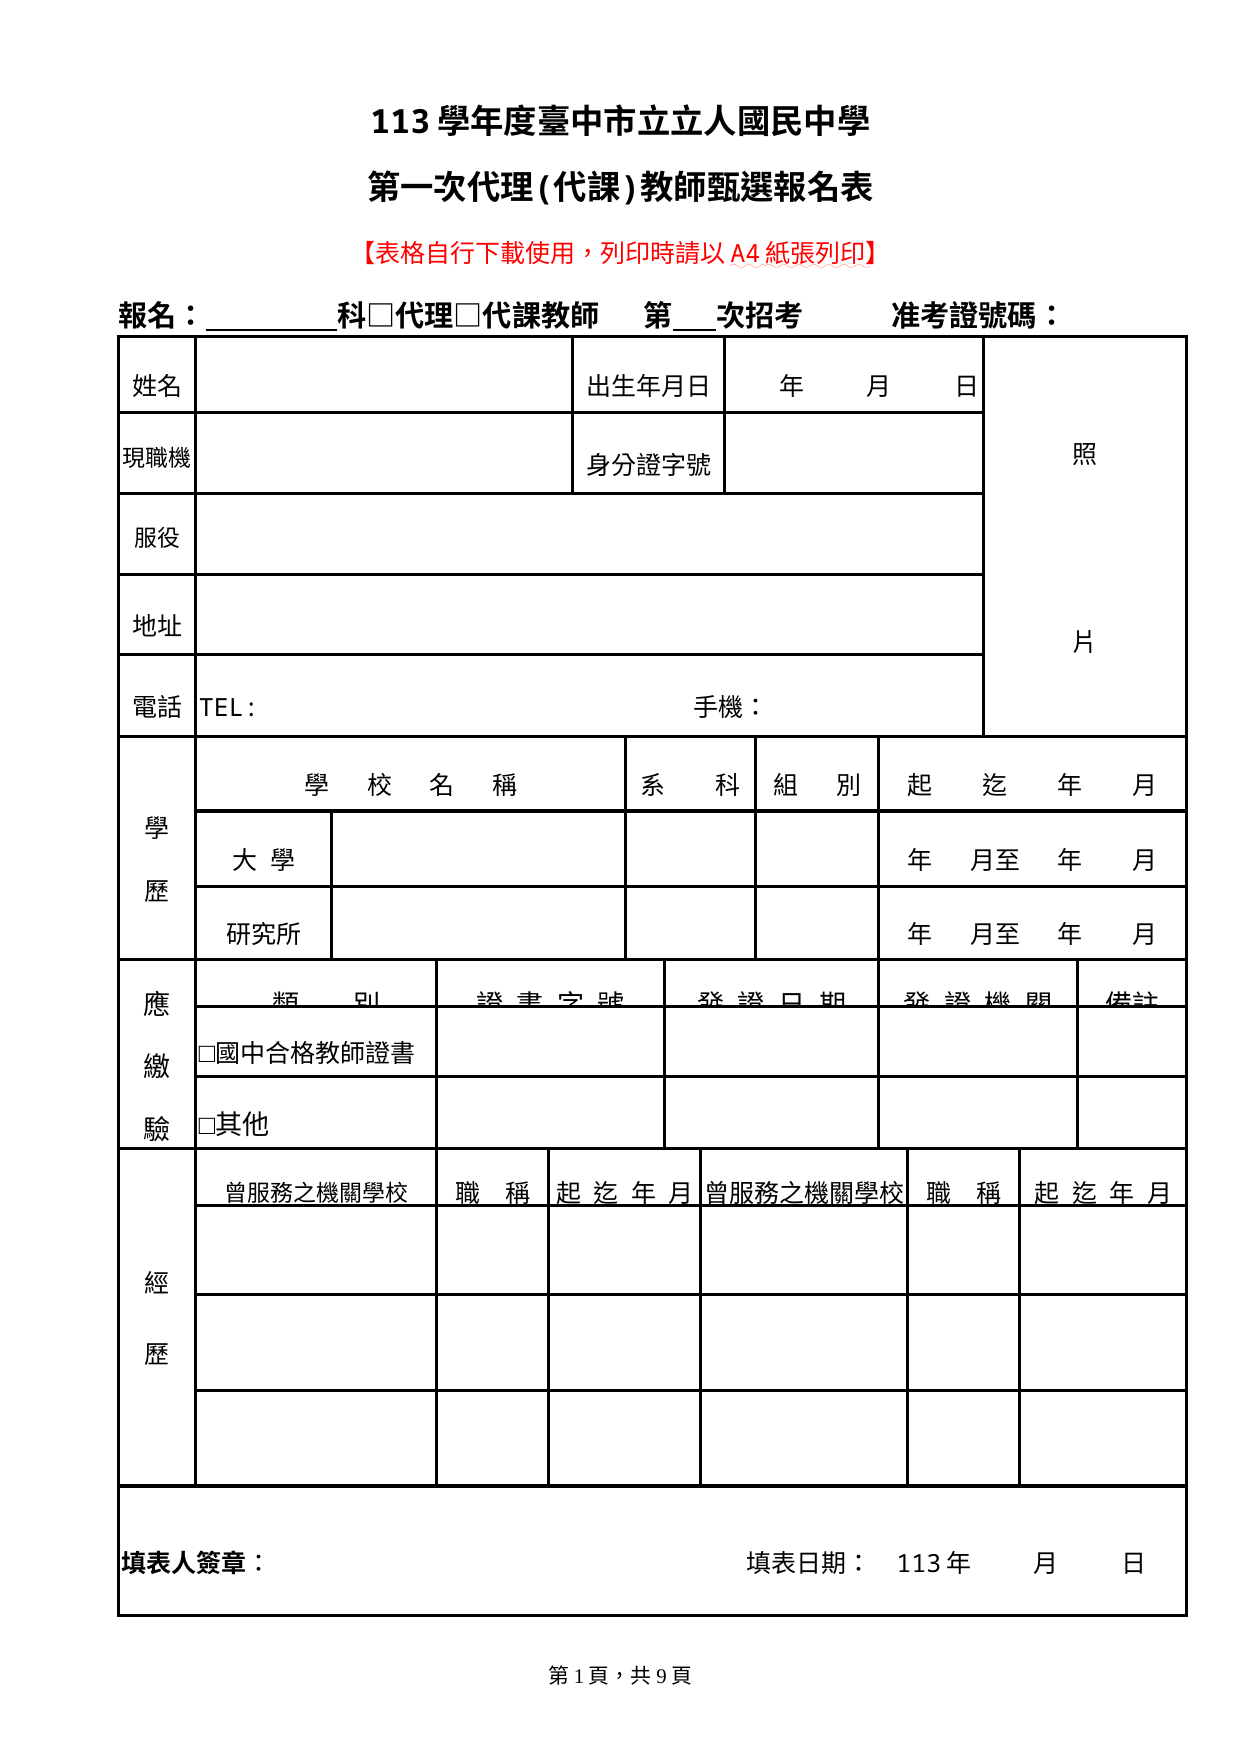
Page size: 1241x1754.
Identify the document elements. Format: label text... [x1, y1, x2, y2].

table_cell 服役 情形 [120, 495, 194, 573]
table_cell TEL: 手機： [197, 656, 982, 734]
table_cell 年 月至 年 月 [880, 813, 1185, 884]
table_header 出生年月日 [574, 338, 723, 411]
table_cell [438, 1207, 547, 1293]
text 【表格自行下載使用，列印時請以A4紙張列印】 [118, 209, 1122, 272]
table_cell [197, 1207, 435, 1293]
table_cell 曾服務之機關學校 [702, 1150, 906, 1204]
table_cell [726, 414, 982, 492]
table_cell [627, 813, 754, 884]
table_cell 現職機關學校 [120, 414, 194, 492]
table_cell [197, 576, 982, 652]
table_cell 發 證 日 期 [666, 961, 877, 1005]
table_cell 系 科 [627, 738, 754, 809]
table_cell [438, 1392, 547, 1484]
table_cell [757, 888, 877, 958]
table_header [197, 338, 571, 411]
table_cell [625, 1078, 663, 1147]
table_cell 應 繳 驗 證 件 [120, 961, 194, 1147]
table_cell [333, 888, 624, 958]
table_cell [909, 1296, 1018, 1389]
table_cell [666, 1008, 877, 1075]
table_cell [1021, 1392, 1185, 1484]
table_cell 學 歷 [120, 738, 194, 958]
table_cell 研究所 [197, 888, 330, 958]
table_cell [702, 1207, 906, 1293]
table_cell 起 迄 年 月 [550, 1150, 699, 1204]
table_cell [197, 414, 571, 492]
table_cell 組 別 [757, 738, 877, 809]
table_cell [550, 1207, 699, 1293]
table_cell 大 學 [197, 813, 330, 884]
table_header 年 月 日 [726, 338, 982, 411]
table_cell [702, 1296, 906, 1389]
table_cell 電話 [120, 656, 194, 734]
table_cell 年 月至 年 月 [880, 888, 1185, 958]
table_cell [757, 813, 877, 884]
table_cell 起 迄 年 月 [1021, 1150, 1185, 1204]
table_header 姓名 [120, 338, 194, 411]
table_cell 證 書 字 號 [438, 961, 663, 1005]
table_cell 類 別 [197, 961, 435, 1005]
table_cell [880, 1008, 1076, 1075]
table_cell 地址 [120, 576, 194, 652]
text 第一次代理(代課)教師甄選報名表 [118, 161, 1122, 209]
table_cell 曾服務之機關學校 [197, 1150, 435, 1204]
table_cell □其他 [197, 1078, 435, 1147]
table_cell [197, 1296, 435, 1389]
table_cell [880, 1078, 1076, 1147]
table_cell [197, 1392, 435, 1484]
table_cell [438, 1008, 625, 1075]
text 113學年度臺中市立立人國民中學 [118, 95, 1122, 144]
table_cell 職 稱 [909, 1150, 1018, 1204]
table_cell 職 稱 [438, 1150, 547, 1204]
text 報名： 科□代理□代課教師 第 次招考 准考證號碼： [118, 272, 1122, 334]
table_cell □國中合格教師證書 [197, 1008, 435, 1075]
table_cell 起 迄 年 月 [880, 738, 1185, 809]
table_cell [666, 1078, 877, 1147]
table_cell 發 證 機 關 [880, 961, 1076, 1005]
table_cell [550, 1392, 699, 1484]
table_header 照 片 [985, 338, 1185, 734]
table_cell [627, 888, 754, 958]
table_cell [438, 1296, 547, 1389]
table_cell [1079, 1078, 1185, 1147]
table_cell [1079, 1008, 1185, 1075]
table_cell 身分證字號 [574, 414, 723, 492]
table_cell [1021, 1296, 1185, 1389]
table_cell 備註 [1079, 961, 1185, 1005]
table_cell [702, 1392, 906, 1484]
table_cell [1021, 1207, 1185, 1293]
table_cell 填表人簽章： 填表日期： 113年 月 日 [120, 1488, 1185, 1614]
table_cell [438, 1078, 625, 1147]
table_cell [909, 1392, 1018, 1484]
table_cell [333, 813, 624, 884]
table_cell 學 校 名 稱 [197, 738, 624, 809]
table_cell 經 歷 [120, 1150, 194, 1484]
table_cell [550, 1296, 699, 1389]
table_cell [909, 1207, 1018, 1293]
table_cell [625, 1008, 663, 1075]
table_cell □免役 □役畢 □服役中 [197, 495, 982, 573]
